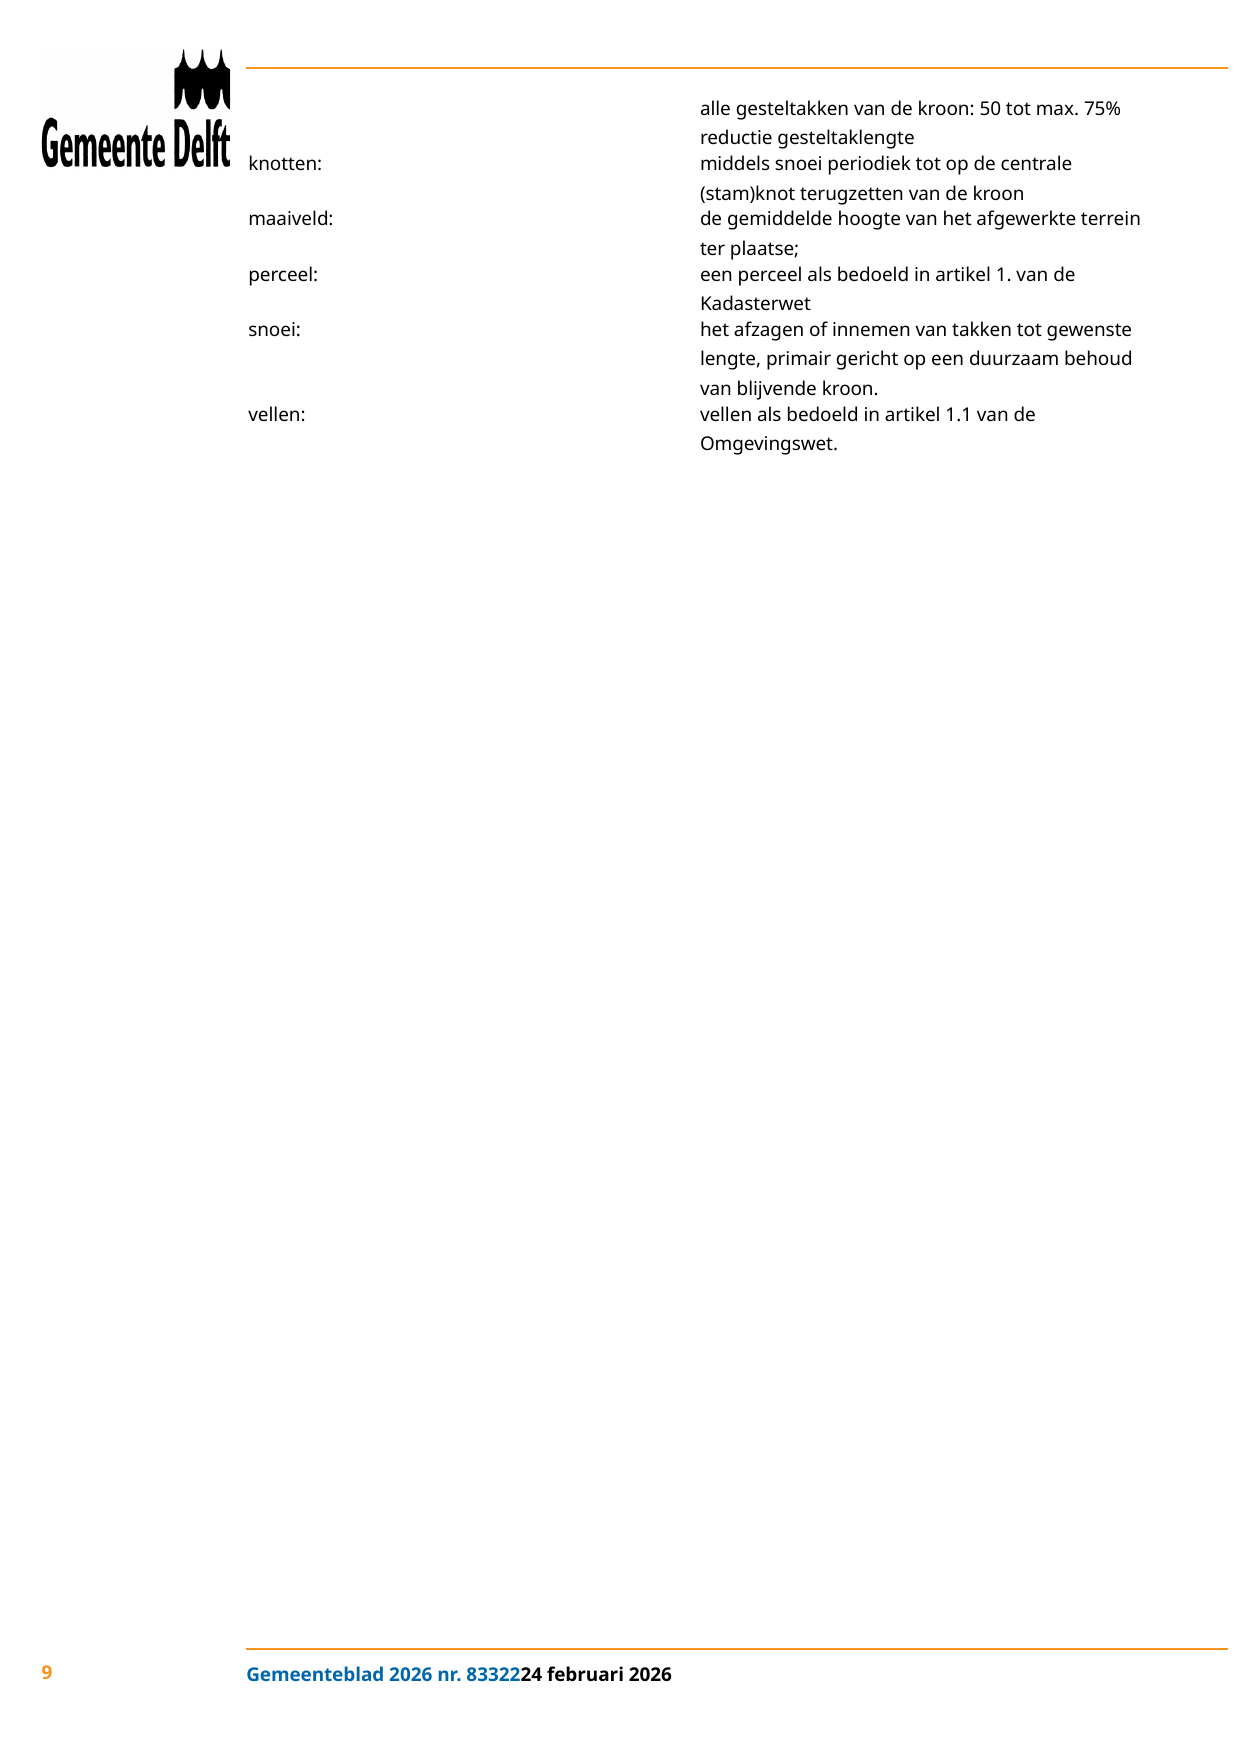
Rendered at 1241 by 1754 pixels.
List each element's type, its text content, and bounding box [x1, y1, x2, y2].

table_cell vellen: [248, 401, 700, 456]
table_cell het afzagen of innemen van takken tot gewenste lengte, primair gericht op een duurzaam behoud van blijvende kroon. [700, 316, 1152, 401]
table_cell knotten: [248, 150, 700, 205]
table_cell perceel: [248, 261, 700, 316]
table_cell [248, 95, 700, 150]
table_cell maaiveld: [248, 205, 700, 261]
table_cell de gemiddelde hoogte van het afgewerkte terrein ter plaatse; [700, 205, 1152, 261]
picture [41, 47, 231, 172]
table_cell alle gesteltakken van de kroon: 50 tot max. 75% reductie gesteltaklengte [700, 95, 1152, 150]
table_cell een perceel als bedoeld in artikel 1. van de Kadasterwet [700, 261, 1152, 316]
table_cell snoei: [248, 316, 700, 401]
table_cell vellen als bedoeld in artikel 1.1 van de Omgevingswet. [700, 401, 1152, 456]
table_cell middels snoei periodiek tot op de centrale (stam)knot terugzetten van de kroon [700, 150, 1152, 205]
